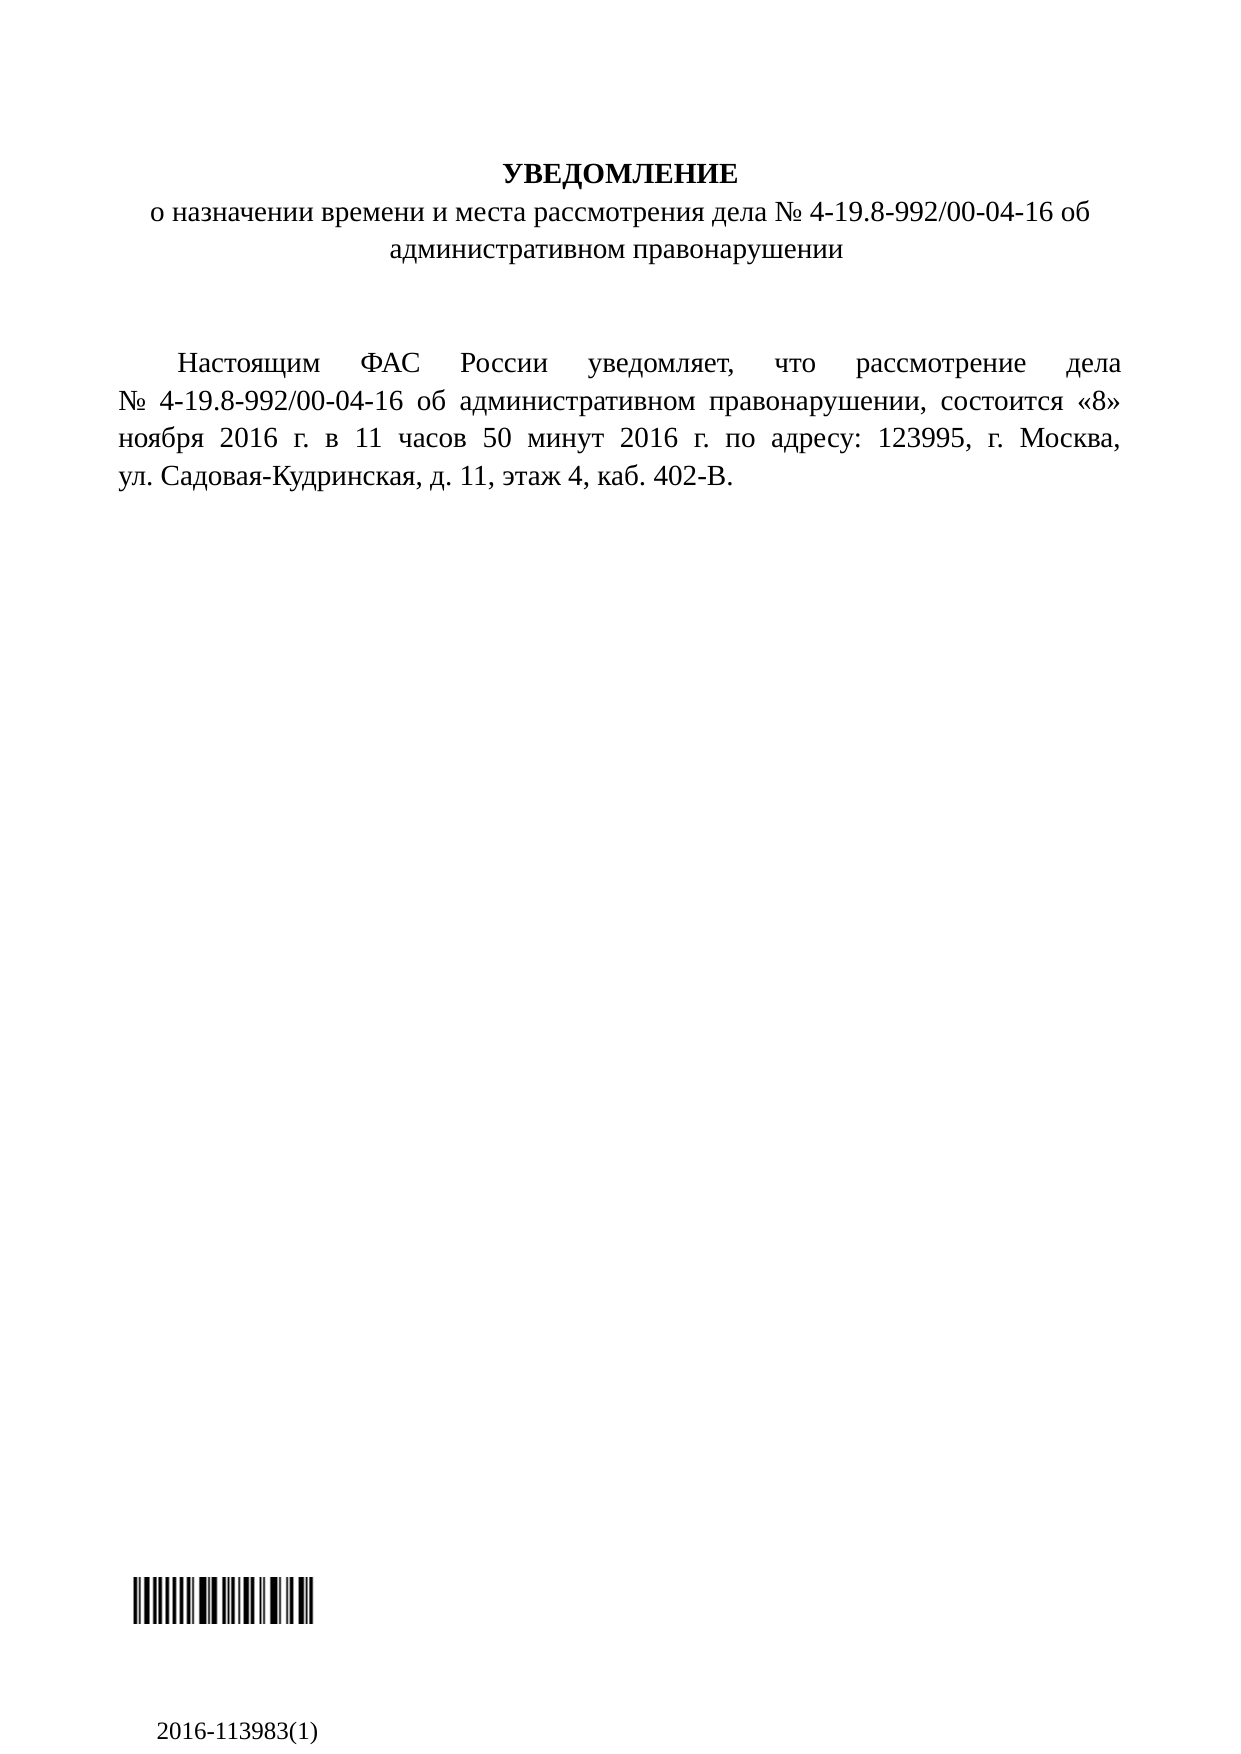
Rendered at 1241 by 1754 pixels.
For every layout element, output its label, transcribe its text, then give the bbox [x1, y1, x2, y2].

text Настоящим ФАС России уведомляет, что рассмотрение дела № 4-19.8-992/00-04-16 об административном правонарушении, состоится «8» ноября 2016 г. в 11 часов 50 минут 2016 г. по адресу: 123995, г. Москва, ул. Садовая-Кудринская, д. 11, этаж 4, каб. 402-В. [118, 341, 1122, 492]
picture [118, 1577, 331, 1624]
subtitle УВЕДОМЛЕНИЕ [118, 152, 1122, 189]
subtitle о назначении времени и места рассмотрения дела № 4-19.8-992/00-04-16 об административном правонарушении [118, 189, 1122, 265]
